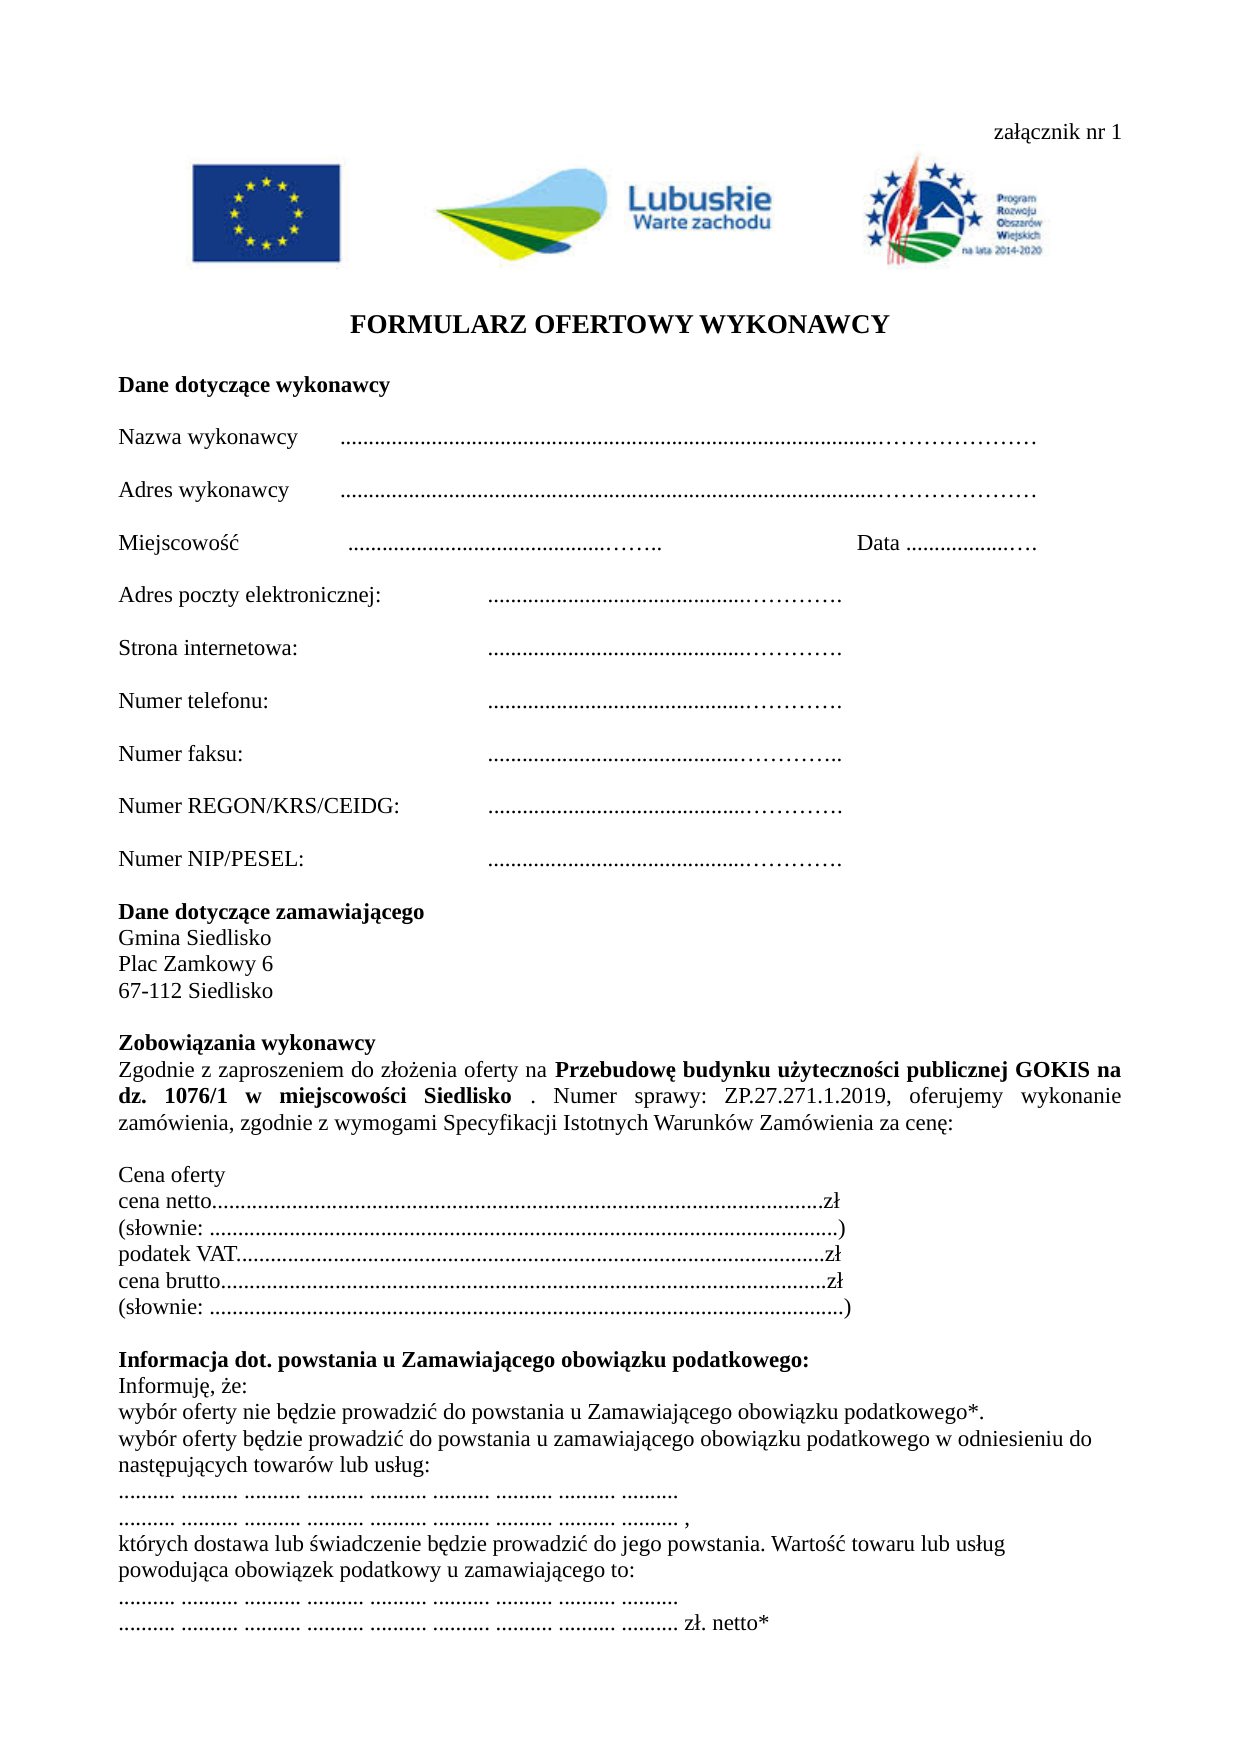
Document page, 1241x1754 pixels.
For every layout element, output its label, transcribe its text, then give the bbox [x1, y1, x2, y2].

text (słownie: ..............................................................................................................) [118, 1214, 1122, 1240]
text Zobowiązania wykonawcy [118, 1029, 1122, 1056]
text podatek VAT.......................................................................................................zł [118, 1240, 1122, 1267]
text Numer REGON/KRS/CEIDG: .............................................…………. [118, 792, 1122, 819]
text Cena oferty [118, 1161, 1122, 1188]
text Nazwa wykonawcy ..............................................................................................………………… [118, 423, 1122, 450]
text Strona internetowa: .............................................…………. [118, 634, 1122, 661]
text (słownie: ...............................................................................................................) [118, 1293, 1122, 1319]
text Zgodnie z zaproszeniem do złożenia oferty na Przebudowę budynku użyteczności publicznej GOKIS na dz. 1076/1 w miejscowości Siedlisko . Numer sprawy: ZP.27.271.1.2019, oferujemy wykonanie zamówienia, zgodnie z wymogami Specyfikacji Istotnych Warunków Zamówienia za cenę: [118, 1056, 1122, 1135]
text Dane dotyczące zamawiającego [118, 898, 1122, 924]
text Informacja dot. powstania u Zamawiającego obowiązku podatkowego: [118, 1346, 1122, 1372]
text Miejscowość .............................................…….. Data ..................…. [118, 529, 1122, 555]
text cena brutto..........................................................................................................zł [118, 1267, 1122, 1293]
text .......... .......... .......... .......... .......... .......... .......... .......... .......... zł. netto* [118, 1609, 1122, 1636]
text załącznik nr 1 [118, 118, 1122, 144]
text wybór oferty będzie prowadzić do powstania u zamawiającego obowiązku podatkowego w odniesieniu do następujących towarów lub usług: [118, 1425, 1122, 1477]
text Plac Zamkowy 6 [118, 950, 1122, 977]
text których dostawa lub świadczenie będzie prowadzić do jego powstania. Wartość towaru lub usług powodująca obowiązek podatkowy u zamawiającego to: [118, 1530, 1122, 1583]
text Dane dotyczące wykonawcy [118, 371, 1122, 397]
picture [174, 144, 1066, 282]
text FORMULARZ OFERTOWY WYKONAWCY [118, 308, 1122, 339]
text 67-112 Siedlisko [118, 977, 1122, 1003]
text .......... .......... .......... .......... .......... .......... .......... .......... .......... , [118, 1504, 1122, 1530]
text Informuję, że: [118, 1372, 1122, 1398]
text wybór oferty nie będzie prowadzić do powstania u Zamawiającego obowiązku podatkowego*. [118, 1398, 1122, 1425]
text Adres wykonawcy ..............................................................................................………………… [118, 476, 1122, 502]
text Numer NIP/PESEL: .............................................…………. [118, 845, 1122, 871]
text .......... .......... .......... .......... .......... .......... .......... .......... .......... [118, 1583, 1122, 1609]
text cena netto...........................................................................................................zł [118, 1188, 1122, 1214]
text Numer faksu: ............................................………….. [118, 739, 1122, 766]
text Adres poczty elektronicznej: .............................................…………. [118, 581, 1122, 608]
text .......... .......... .......... .......... .......... .......... .......... .......... .......... [118, 1477, 1122, 1504]
text Numer telefonu: .............................................…………. [118, 687, 1122, 713]
text Gmina Siedlisko [118, 924, 1122, 950]
